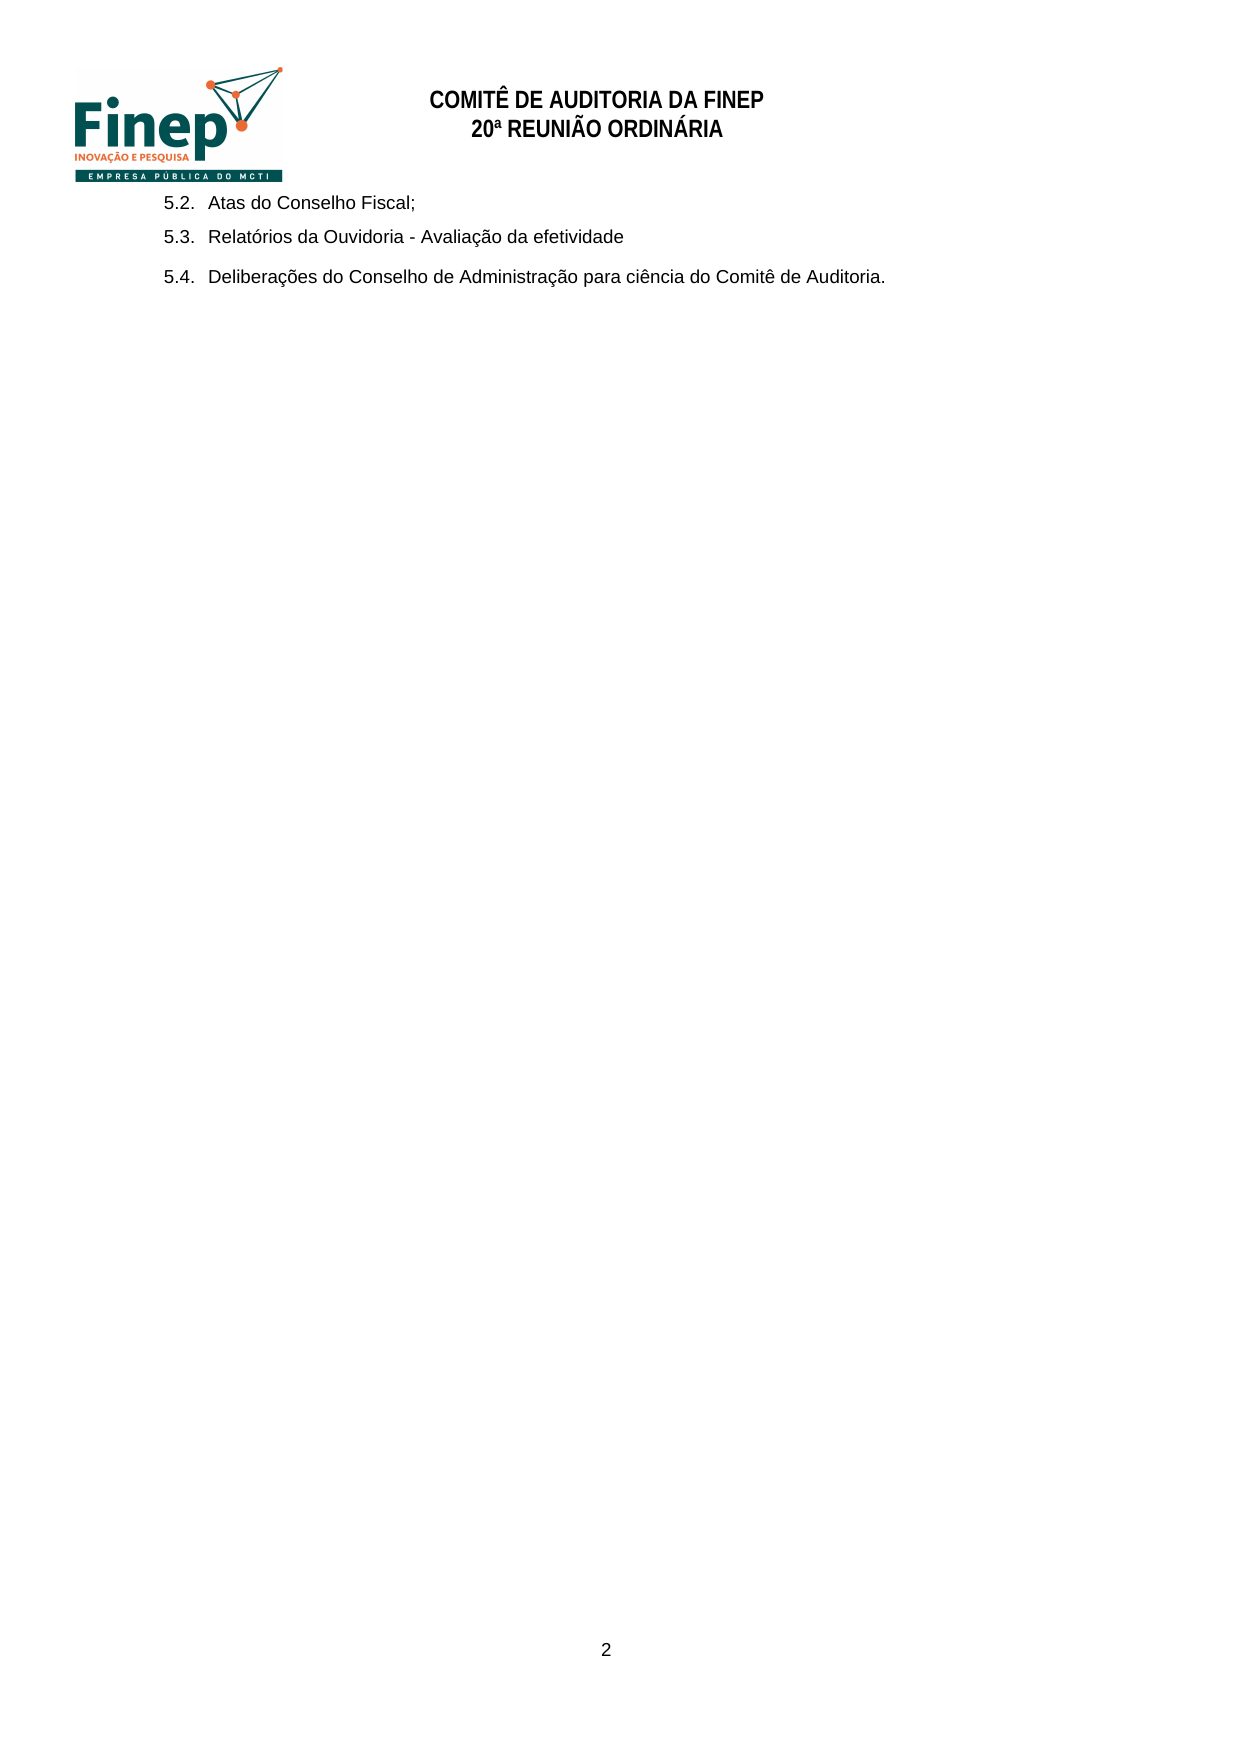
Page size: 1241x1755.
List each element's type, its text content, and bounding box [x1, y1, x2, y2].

list Relatórios da Ouvidoria - Avaliação da efetividade [164, 226, 1123, 248]
list Atas do Conselho Fiscal; [164, 192, 1123, 214]
list Deliberações do Conselho de Administração para ciência do Comitê de Auditoria. [164, 260, 1123, 289]
